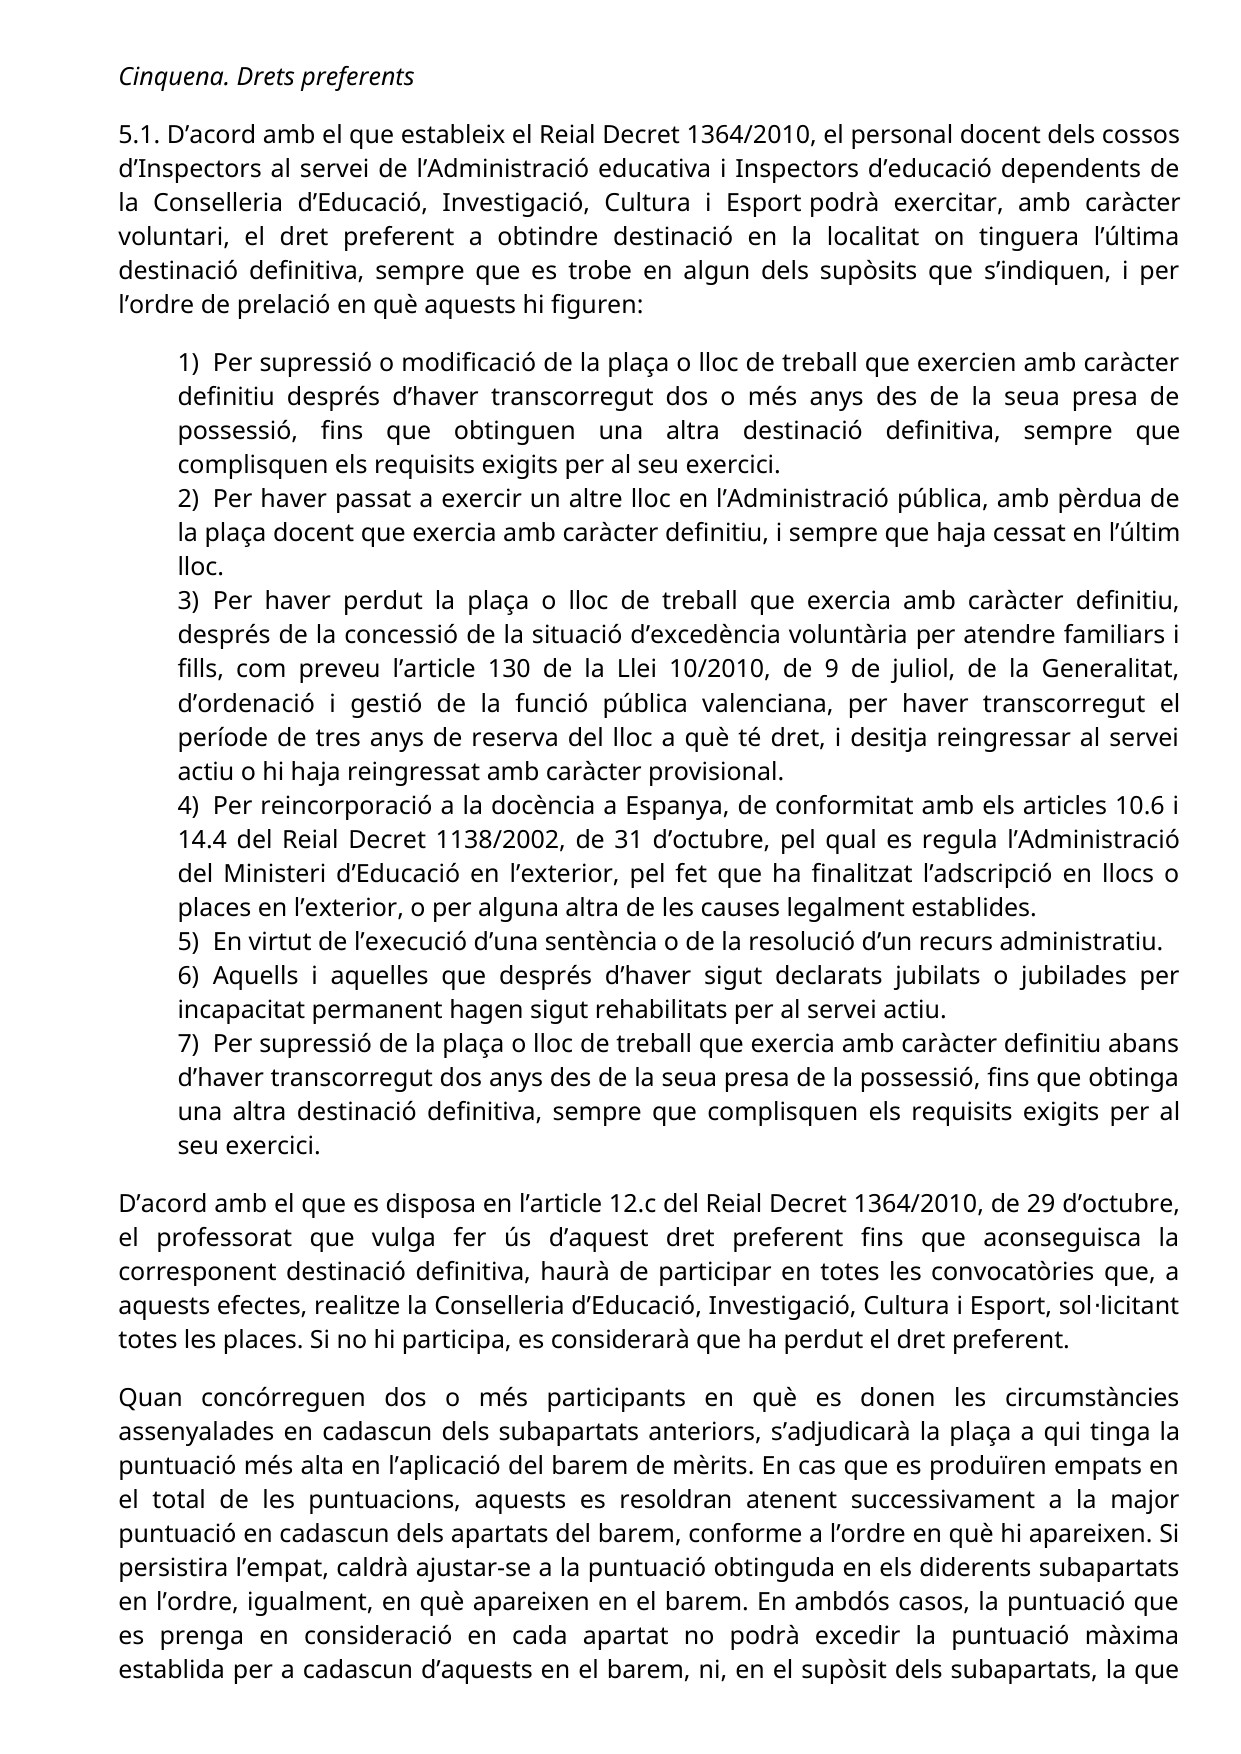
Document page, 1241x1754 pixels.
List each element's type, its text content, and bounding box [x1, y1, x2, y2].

list Per supressió de la plaça o lloc de treball que exercia amb caràcter definitiu abans d’haver transcorregut dos anys des de la seua presa de la possessió, fins que obtinga una altra destinació definitiva, sempre que complisquen els requisits exigits per al seu exercici. [177, 1026, 1181, 1162]
text D’acord amb el que es disposa en l’article 12.c del Reial Decret 1364/2010, de 29 d’octubre, el professorat que vulga fer ús d’aquest dret preferent fins que aconseguisca la corresponent destinació definitiva, haurà de participar en totes les convocatòries que, a aquests efectes, realitze la Conselleria d’Educació, Investigació, Cultura i Esport, sol⋅licitant totes les places. Si no hi participa, es considerarà que ha perdut el dret preferent. [118, 1186, 1181, 1356]
text Quan concórreguen dos o més participants en què es donen les circumstàncies assenyalades en cadascun dels subapartats anteriors, s’adjudicarà la plaça a qui tinga la puntuació més alta en l’aplicació del barem de mèrits. En cas que es produïren empats en el total de les puntuacions, aquests es resoldran atenent successivament a la major puntuació en cadascun dels apartats del barem, conforme a l’ordre en què hi apareixen. Si persistira l’empat, caldrà ajustar-se a la puntuació obtinguda en els diderents subapartats en l’ordre, igualment, en què apareixen en el barem. En ambdós casos, la puntuació que es prenga en consideració en cada apartat no podrà excedir la puntuació màxima establida per a cadascun d’aquests en el barem, ni, en el supòsit dels subapartats, la que [118, 1379, 1181, 1686]
list Per haver perdut la plaça o lloc de treball que exercia amb caràcter definitiu, després de la concessió de la situació d’excedència voluntària per atendre familiars i fills, com preveu l’article 130 de la Llei 10/2010, de 9 de juliol, de la Generalitat, d’ordenació i gestió de la funció pública valenciana, per haver transcorregut el període de tres anys de reserva del lloc a què té dret, i desitja reingressar al servei actiu o hi haja reingressat amb caràcter provisional. [177, 583, 1181, 787]
list Per reincorporació a la docència a Espanya, de conformitat amb els articles 10.6 i 14.4 del Reial Decret 1138/2002, de 31 d’octubre, pel qual es regula l’Administració del Ministeri d’Educació en l’exterior, pel fet que ha finalitzat l’adscripció en llocs o places en l’exterior, o per alguna altra de les causes legalment establides. [177, 787, 1181, 924]
list En virtut de l’execució d’una sentència o de la resolució d’un recurs administratiu. [177, 924, 1181, 958]
list Per haver passat a exercir un altre lloc en l’Administració pública, amb pèrdua de la plaça docent que exercia amb caràcter definitiu, i sempre que haja cessat en l’últim lloc. [177, 481, 1181, 583]
text Cinquena. Drets preferents [118, 59, 1181, 93]
list Aquells i aquelles que després d’haver sigut declarats jubilats o jubilades per incapacitat permanent hagen sigut rehabilitats per al servei actiu. [177, 958, 1181, 1026]
text 5.1. D’acord amb el que estableix el Reial Decret 1364/2010, el personal docent dels cossos d’Inspectors al servei de l’Administració educativa i Inspectors d’educació dependents de la Conselleria d’Educació, Investigació, Cultura i Esport podrà exercitar, amb caràcter voluntari, el dret preferent a obtindre destinació en la localitat on tinguera l’última destinació definitiva, sempre que es trobe en algun dels supòsits que s’indiquen, i per l’ordre de prelació en què aquests hi figuren: [118, 117, 1181, 321]
list Per supressió o modificació de la plaça o lloc de treball que exercien amb caràcter definitiu després d’haver transcorregut dos o més anys des de la seua presa de possessió, fins que obtinguen una altra destinació definitiva, sempre que complisquen els requisits exigits per al seu exercici. [177, 344, 1181, 481]
